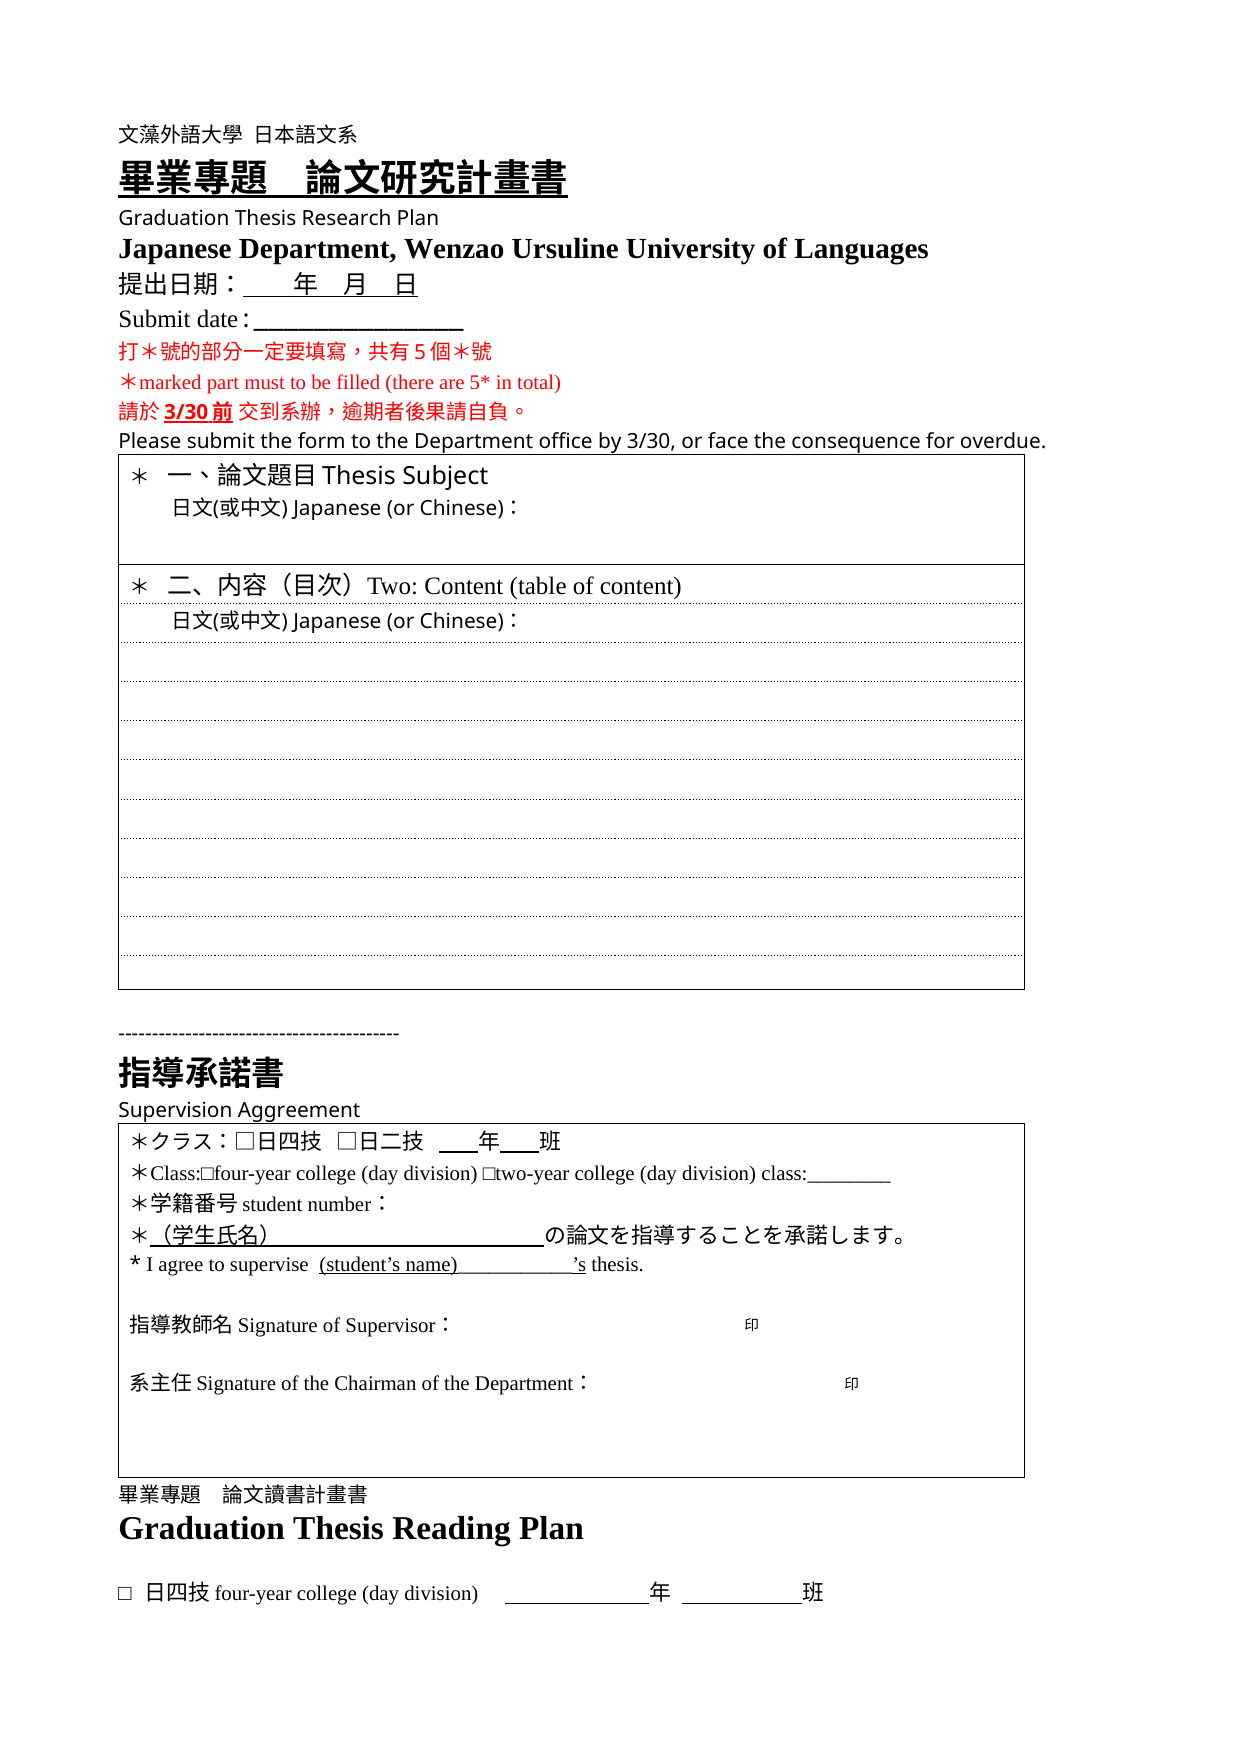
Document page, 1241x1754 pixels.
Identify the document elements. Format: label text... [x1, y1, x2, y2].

text 打＊號的部分一定要填寫，共有5個＊號 [118, 335, 1122, 365]
table_cell 日文(或中文) Japanese (or Chinese)： [119, 603, 1024, 642]
text Supervision Aggreement [118, 1095, 1122, 1123]
text Japanese Department, Wenzao Ursuline University of Languages [118, 231, 1122, 264]
text Please submit the form to the Department office by 3/30, or face the consequence for overdue. [118, 426, 1122, 454]
text Graduation Thesis Research Plan [118, 203, 1122, 231]
text 畢業專題 論文研究計畫書 [118, 148, 1122, 203]
table_cell [119, 642, 1024, 681]
table_cell [119, 838, 1024, 877]
table_cell [119, 759, 1024, 798]
table_header 一、論文題目Thesis Subject 日文(或中文) Japanese (or Chinese)： [119, 455, 1024, 564]
table_cell [119, 877, 1024, 916]
text 提出日期： 年 月 日 [118, 264, 1122, 301]
text 畢業專題 論文讀書計畫書 [118, 1478, 1122, 1508]
text Graduation Thesis Reading Plan [118, 1508, 1122, 1547]
text 文藻外語大學 日本語文系 [118, 118, 1122, 148]
text Submit date:______________ [118, 301, 1122, 335]
table_cell 二、内容（目次）Two: Content (table of content) [119, 565, 1024, 603]
table_cell [119, 955, 1024, 989]
text 指導承諾書 [118, 1047, 1122, 1095]
table_cell [119, 799, 1024, 837]
text 請於3/30前 交到系辦，逾期者後果請自負。 [118, 395, 1122, 426]
table_cell [119, 916, 1024, 955]
table_cell [119, 681, 1024, 720]
text ＊marked part must to be filled (there are 5* in total) [118, 365, 1122, 395]
table_header ＊クラス：□日四技 □日二技 年 班 ＊Class:□four-year college (day division) □two-year college (day division) class:________ ＊学籍番号student number： ＊（学生氏名） の論文を指導することを承諾します。 * I agree to supervise (student’s name)___________’s thesis. 指導教師名Signature of Supervisor： 印 系主任Signature of the Chairman of the Department： 印 [119, 1124, 1024, 1477]
text ------------------------------------------ [118, 1018, 1122, 1047]
table_cell [119, 720, 1024, 759]
text □ 日四技four-year college (day division) 年 班 [118, 1575, 1122, 1607]
